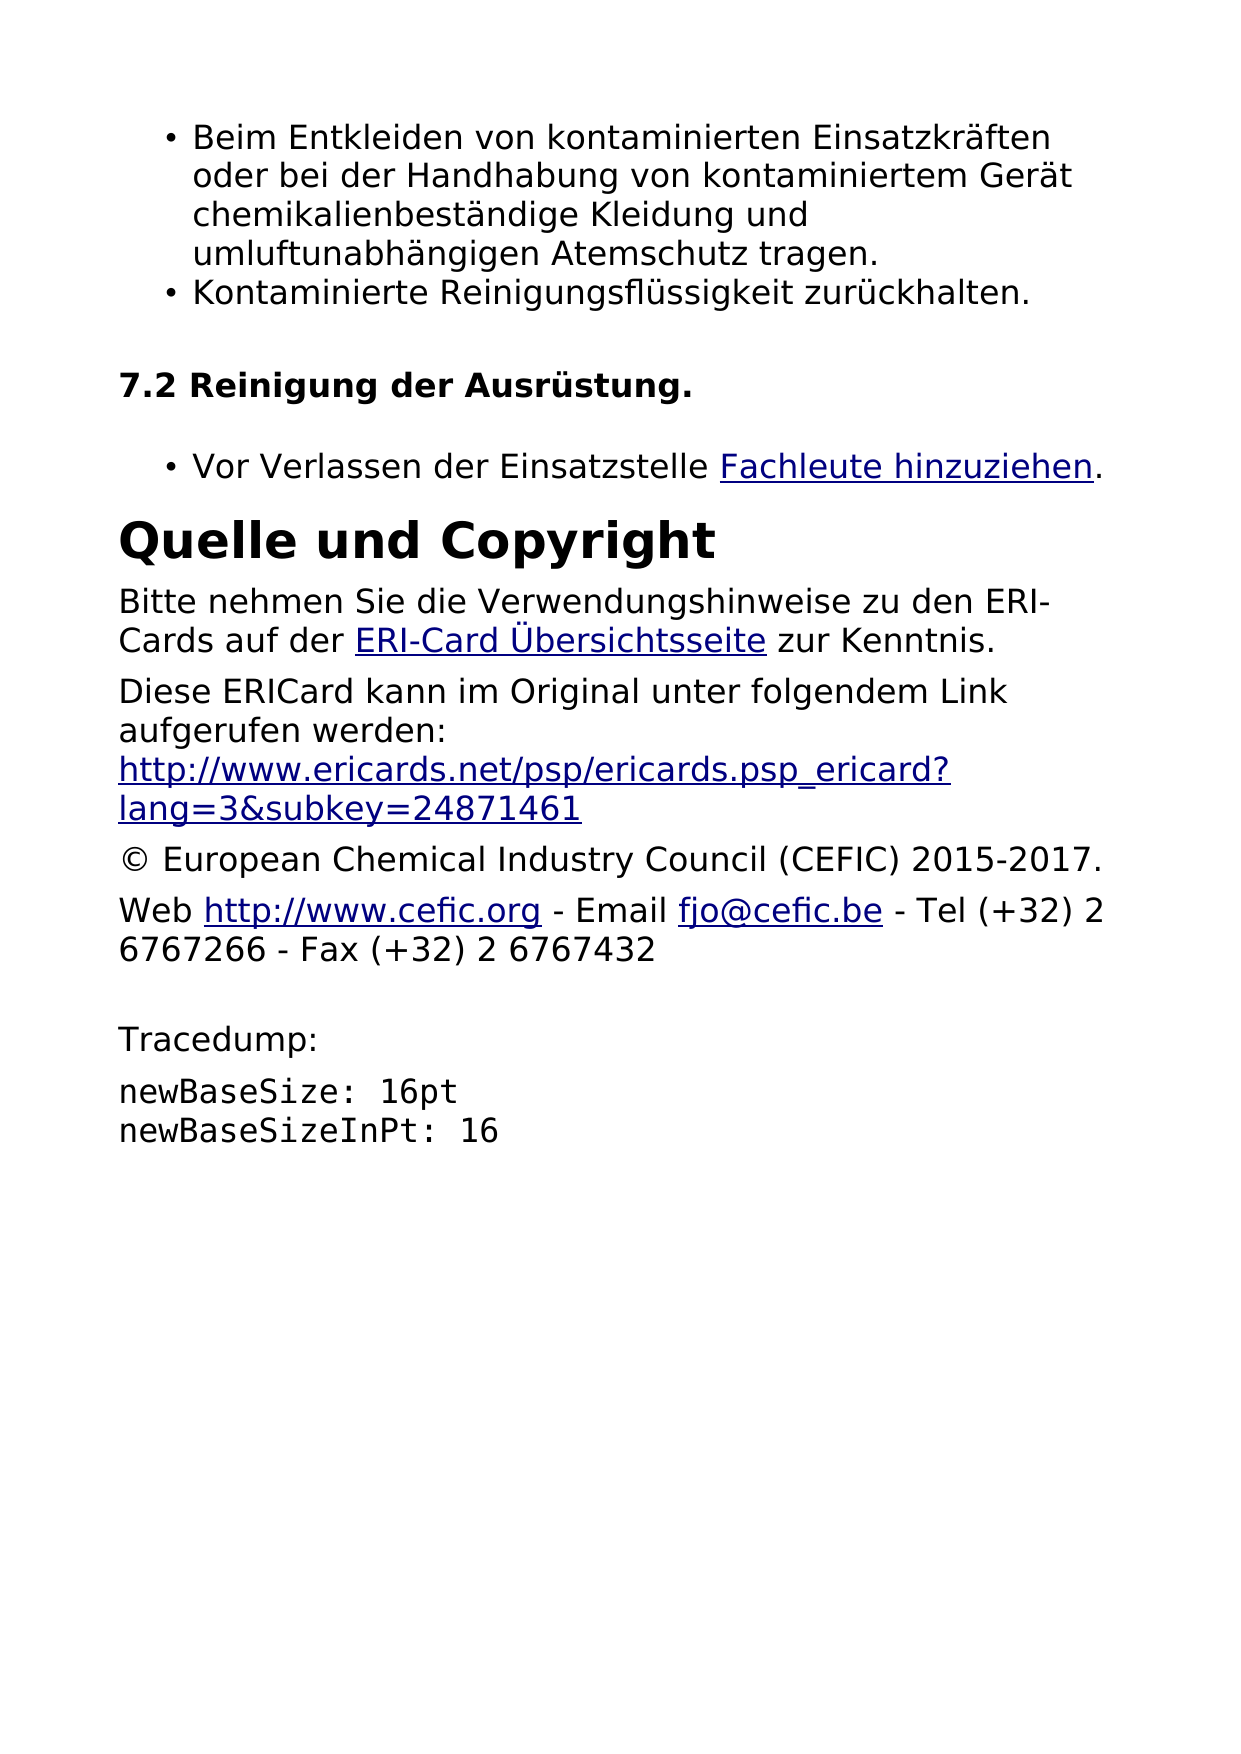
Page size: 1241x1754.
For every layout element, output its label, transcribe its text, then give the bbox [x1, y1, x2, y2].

list Kontaminierte Reinigungsflüssigkeit zurückhalten. [177, 273, 1122, 312]
text Bitte nehmen Sie die Verwendungshinweise zu den ERI-Cards auf der ERI-Card Übersichtsseite zur Kenntnis. [118, 582, 1122, 660]
text Web http://www.cefic.org - Email fjo@cefic.be - Tel (+32) 2 6767266 - Fax (+32) 2 6767432 [118, 892, 1122, 969]
list Beim Entkleiden von kontaminierten Einsatzkräften oder bei der Handhabung von kontaminiertem Gerät chemikalienbeständige Kleidung und umluftunabhängigen Atemschutz tragen. [177, 118, 1122, 273]
text newBaseSize: 16pt newBaseSizeInPt: 16 [118, 1072, 1122, 1150]
text © European Chemical Industry Council (CEFIC) 2015-2017. [118, 840, 1122, 879]
subtitle Quelle und Copyright [118, 512, 1122, 570]
list Vor Verlassen der Einsatzstelle Fachleute hinzuziehen. [177, 448, 1122, 487]
text Diese ERICard kann im Original unter folgendem Link aufgerufen werden: http://www.ericards.net/psp/ericards.psp_ericard?lang=3&subkey=24871461 [118, 672, 1122, 828]
subtitle 7.2 Reinigung der Ausrüstung. [118, 367, 1122, 406]
text Tracedump: [118, 982, 1122, 1060]
